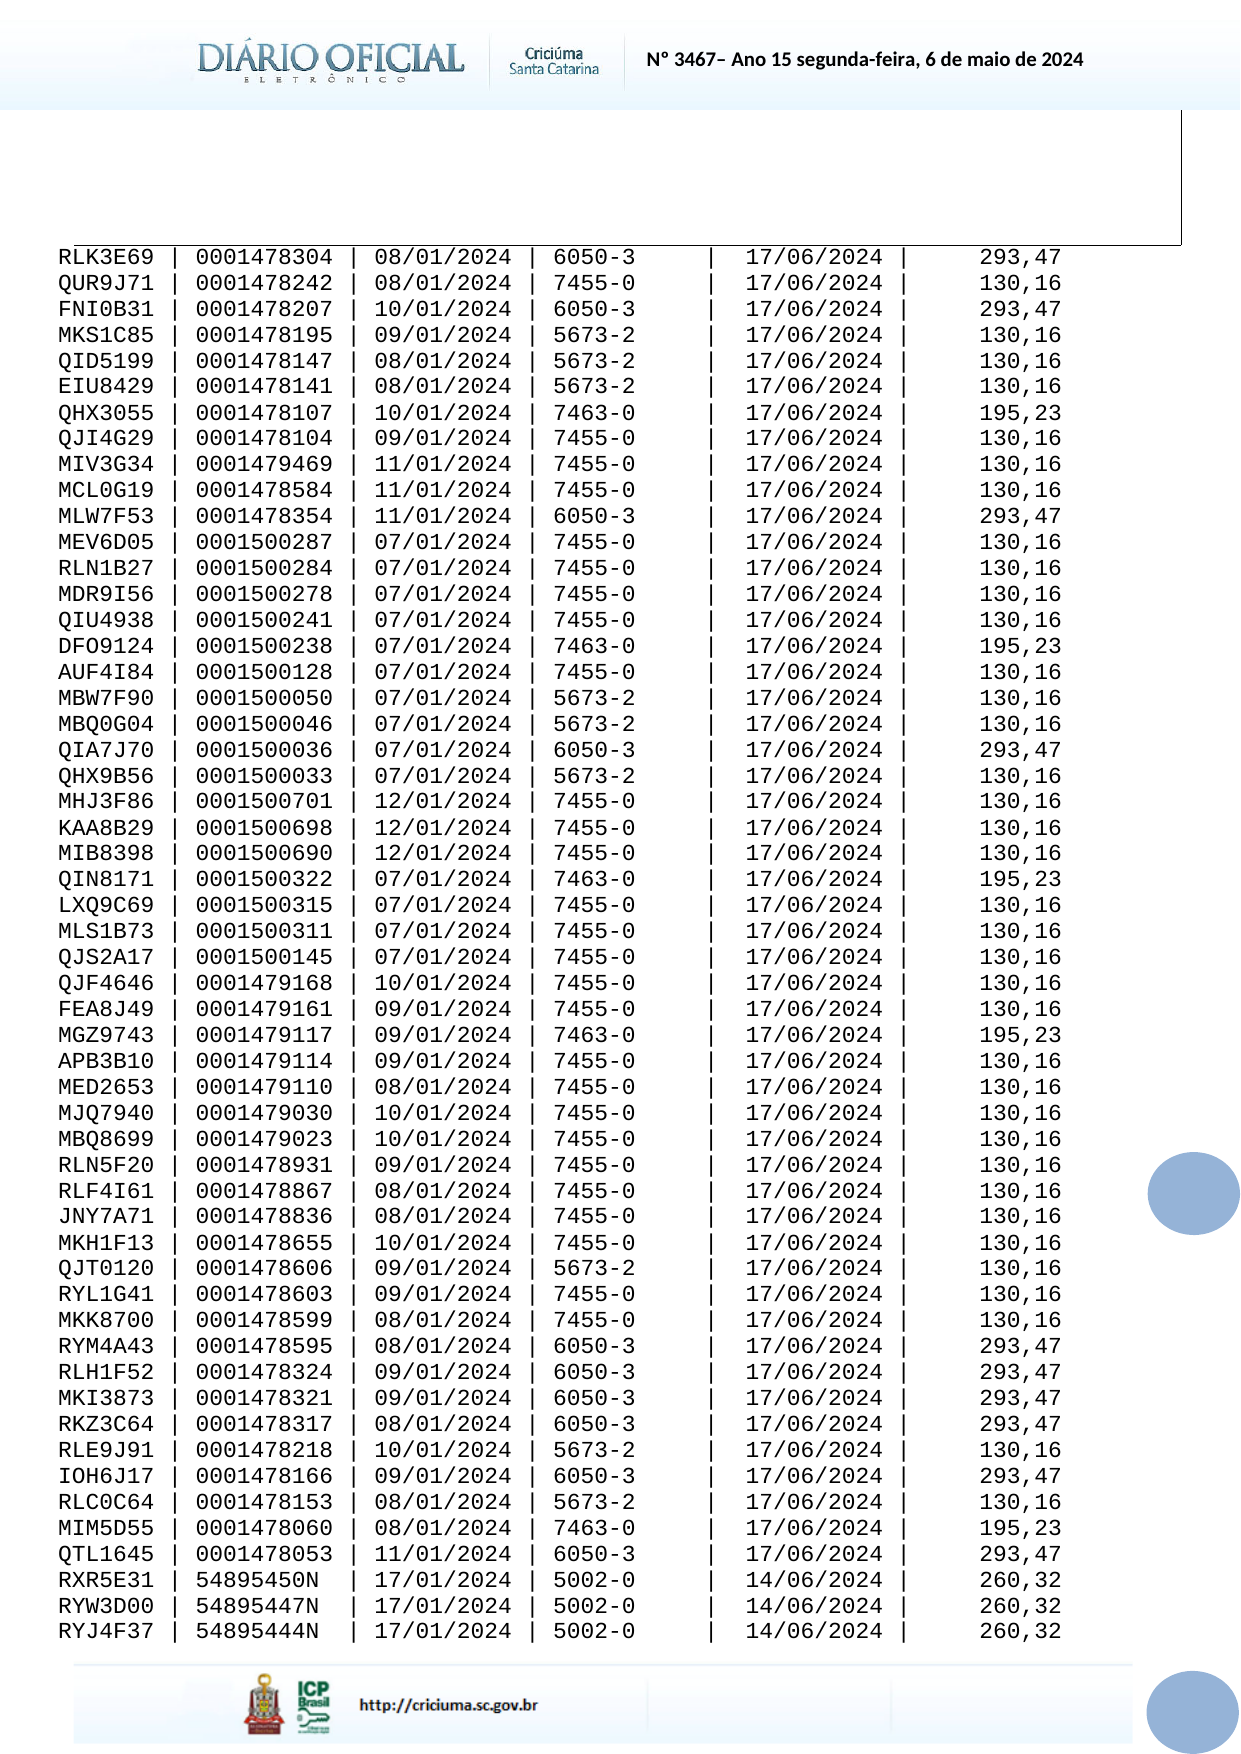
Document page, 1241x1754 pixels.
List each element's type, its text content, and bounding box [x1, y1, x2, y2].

text JNY7A71 | 0001478836 | 08/01/2024 | 7455-0 | 17/06/2024 | 130,16 [44, 1205, 1171, 1231]
text RXR5E31 | 54895450N | 17/01/2024 | 5002-0 | 14/06/2024 | 260,32 [44, 1568, 1181, 1594]
text QJI4G29 | 0001478104 | 09/01/2024 | 7455-0 | 17/06/2024 | 130,16 [44, 427, 1181, 453]
text MIV3G34 | 0001479469 | 11/01/2024 | 7455-0 | 17/06/2024 | 130,16 [44, 453, 1181, 479]
text MBW7F90 | 0001500050 | 07/01/2024 | 5673-2 | 17/06/2024 | 130,16 [44, 686, 1181, 712]
text MED2653 | 0001479110 | 08/01/2024 | 7455-0 | 17/06/2024 | 130,16 [44, 1075, 1181, 1101]
text LXQ9C69 | 0001500315 | 07/01/2024 | 7455-0 | 17/06/2024 | 130,16 [44, 894, 1181, 919]
text QHX3055 | 0001478107 | 10/01/2024 | 7463-0 | 17/06/2024 | 195,23 [44, 401, 1181, 427]
text MDR9I56 | 0001500278 | 07/01/2024 | 7455-0 | 17/06/2024 | 130,16 [44, 582, 1181, 608]
text IOH6J17 | 0001478166 | 09/01/2024 | 6050-3 | 17/06/2024 | 293,47 [44, 1464, 1181, 1490]
text QHX9B56 | 0001500033 | 07/01/2024 | 5673-2 | 17/06/2024 | 130,16 [44, 764, 1181, 790]
text QIN8171 | 0001500322 | 07/01/2024 | 7463-0 | 17/06/2024 | 195,23 [44, 868, 1181, 894]
text KAA8B29 | 0001500698 | 12/01/2024 | 7455-0 | 17/06/2024 | 130,16 [44, 816, 1181, 842]
text QJF4646 | 0001479168 | 10/01/2024 | 7455-0 | 17/06/2024 | 130,16 [44, 971, 1181, 997]
text RLK3E69 | 0001478304 | 08/01/2024 | 6050-3 | 17/06/2024 | 293,47 [44, 245, 1181, 271]
text RLN5F20 | 0001478931 | 09/01/2024 | 7455-0 | 17/06/2024 | 130,16 [44, 1153, 1180, 1179]
text MEV6D05 | 0001500287 | 07/01/2024 | 7455-0 | 17/06/2024 | 130,16 [44, 531, 1181, 556]
text QIU4938 | 0001500241 | 07/01/2024 | 7455-0 | 17/06/2024 | 130,16 [44, 608, 1181, 634]
text RLC0C64 | 0001478153 | 08/01/2024 | 5673-2 | 17/06/2024 | 130,16 [44, 1490, 1181, 1516]
text AUF4I84 | 0001500128 | 07/01/2024 | 7455-0 | 17/06/2024 | 130,16 [44, 660, 1181, 686]
text DFO9124 | 0001500238 | 07/01/2024 | 7463-0 | 17/06/2024 | 195,23 [44, 634, 1181, 660]
text MBQ8699 | 0001479023 | 10/01/2024 | 7455-0 | 17/06/2024 | 130,16 [44, 1127, 1181, 1153]
text MIM5D55 | 0001478060 | 08/01/2024 | 7463-0 | 17/06/2024 | 195,23 [44, 1516, 1181, 1542]
text RYM4A43 | 0001478595 | 08/01/2024 | 6050-3 | 17/06/2024 | 293,47 [44, 1334, 1181, 1361]
text MLS1B73 | 0001500311 | 07/01/2024 | 7455-0 | 17/06/2024 | 130,16 [44, 919, 1181, 946]
text RLN1B27 | 0001500284 | 07/01/2024 | 7455-0 | 17/06/2024 | 130,16 [44, 556, 1181, 582]
text MJQ7940 | 0001479030 | 10/01/2024 | 7455-0 | 17/06/2024 | 130,16 [44, 1101, 1181, 1127]
text RKZ3C64 | 0001478317 | 08/01/2024 | 6050-3 | 17/06/2024 | 293,47 [44, 1412, 1181, 1438]
text QID5199 | 0001478147 | 08/01/2024 | 5673-2 | 17/06/2024 | 130,16 [44, 349, 1181, 375]
text APB3B10 | 0001479114 | 09/01/2024 | 7455-0 | 17/06/2024 | 130,16 [44, 1049, 1181, 1075]
text QJT0120 | 0001478606 | 09/01/2024 | 5673-2 | 17/06/2024 | 130,16 [44, 1257, 1181, 1283]
text MHJ3F86 | 0001500701 | 12/01/2024 | 7455-0 | 17/06/2024 | 130,16 [44, 790, 1181, 816]
text MKI3873 | 0001478321 | 09/01/2024 | 6050-3 | 17/06/2024 | 293,47 [44, 1386, 1181, 1412]
text MGZ9743 | 0001479117 | 09/01/2024 | 7463-0 | 17/06/2024 | 195,23 [44, 1023, 1181, 1049]
text QTL1645 | 0001478053 | 11/01/2024 | 6050-3 | 17/06/2024 | 293,47 [44, 1542, 1181, 1568]
text QIA7J70 | 0001500036 | 07/01/2024 | 6050-3 | 17/06/2024 | 293,47 [44, 738, 1181, 764]
text MKS1C85 | 0001478195 | 09/01/2024 | 5673-2 | 17/06/2024 | 130,16 [44, 323, 1181, 349]
text FEA8J49 | 0001479161 | 09/01/2024 | 7455-0 | 17/06/2024 | 130,16 [44, 997, 1181, 1023]
text RYW3D00 | 54895447N | 17/01/2024 | 5002-0 | 14/06/2024 | 260,32 [44, 1594, 1181, 1620]
text FNI0B31 | 0001478207 | 10/01/2024 | 6050-3 | 17/06/2024 | 293,47 [44, 297, 1181, 323]
text MBQ0G04 | 0001500046 | 07/01/2024 | 5673-2 | 17/06/2024 | 130,16 [44, 712, 1181, 738]
text RLE9J91 | 0001478218 | 10/01/2024 | 5673-2 | 17/06/2024 | 130,16 [44, 1438, 1181, 1464]
text RYL1G41 | 0001478603 | 09/01/2024 | 7455-0 | 17/06/2024 | 130,16 [44, 1283, 1181, 1309]
text MIB8398 | 0001500690 | 12/01/2024 | 7455-0 | 17/06/2024 | 130,16 [44, 842, 1181, 868]
text RYJ4F37 | 54895444N | 17/01/2024 | 5002-0 | 14/06/2024 | 260,32 [44, 1620, 1181, 1646]
text MKH1F13 | 0001478655 | 10/01/2024 | 7455-0 | 17/06/2024 | 130,16 [44, 1231, 1181, 1257]
text EIU8429 | 0001478141 | 08/01/2024 | 5673-2 | 17/06/2024 | 130,16 [44, 375, 1181, 401]
text RLH1F52 | 0001478324 | 09/01/2024 | 6050-3 | 17/06/2024 | 293,47 [44, 1361, 1181, 1386]
text RLF4I61 | 0001478867 | 08/01/2024 | 7455-0 | 17/06/2024 | 130,16 [44, 1179, 1150, 1205]
text MCL0G19 | 0001478584 | 11/01/2024 | 7455-0 | 17/06/2024 | 130,16 [44, 479, 1181, 504]
text QUR9J71 | 0001478242 | 08/01/2024 | 7455-0 | 17/06/2024 | 130,16 [44, 271, 1181, 297]
text QJS2A17 | 0001500145 | 07/01/2024 | 7455-0 | 17/06/2024 | 130,16 [44, 946, 1181, 971]
text MKK8700 | 0001478599 | 08/01/2024 | 7455-0 | 17/06/2024 | 130,16 [44, 1309, 1181, 1334]
text MLW7F53 | 0001478354 | 11/01/2024 | 6050-3 | 17/06/2024 | 293,47 [44, 504, 1181, 531]
